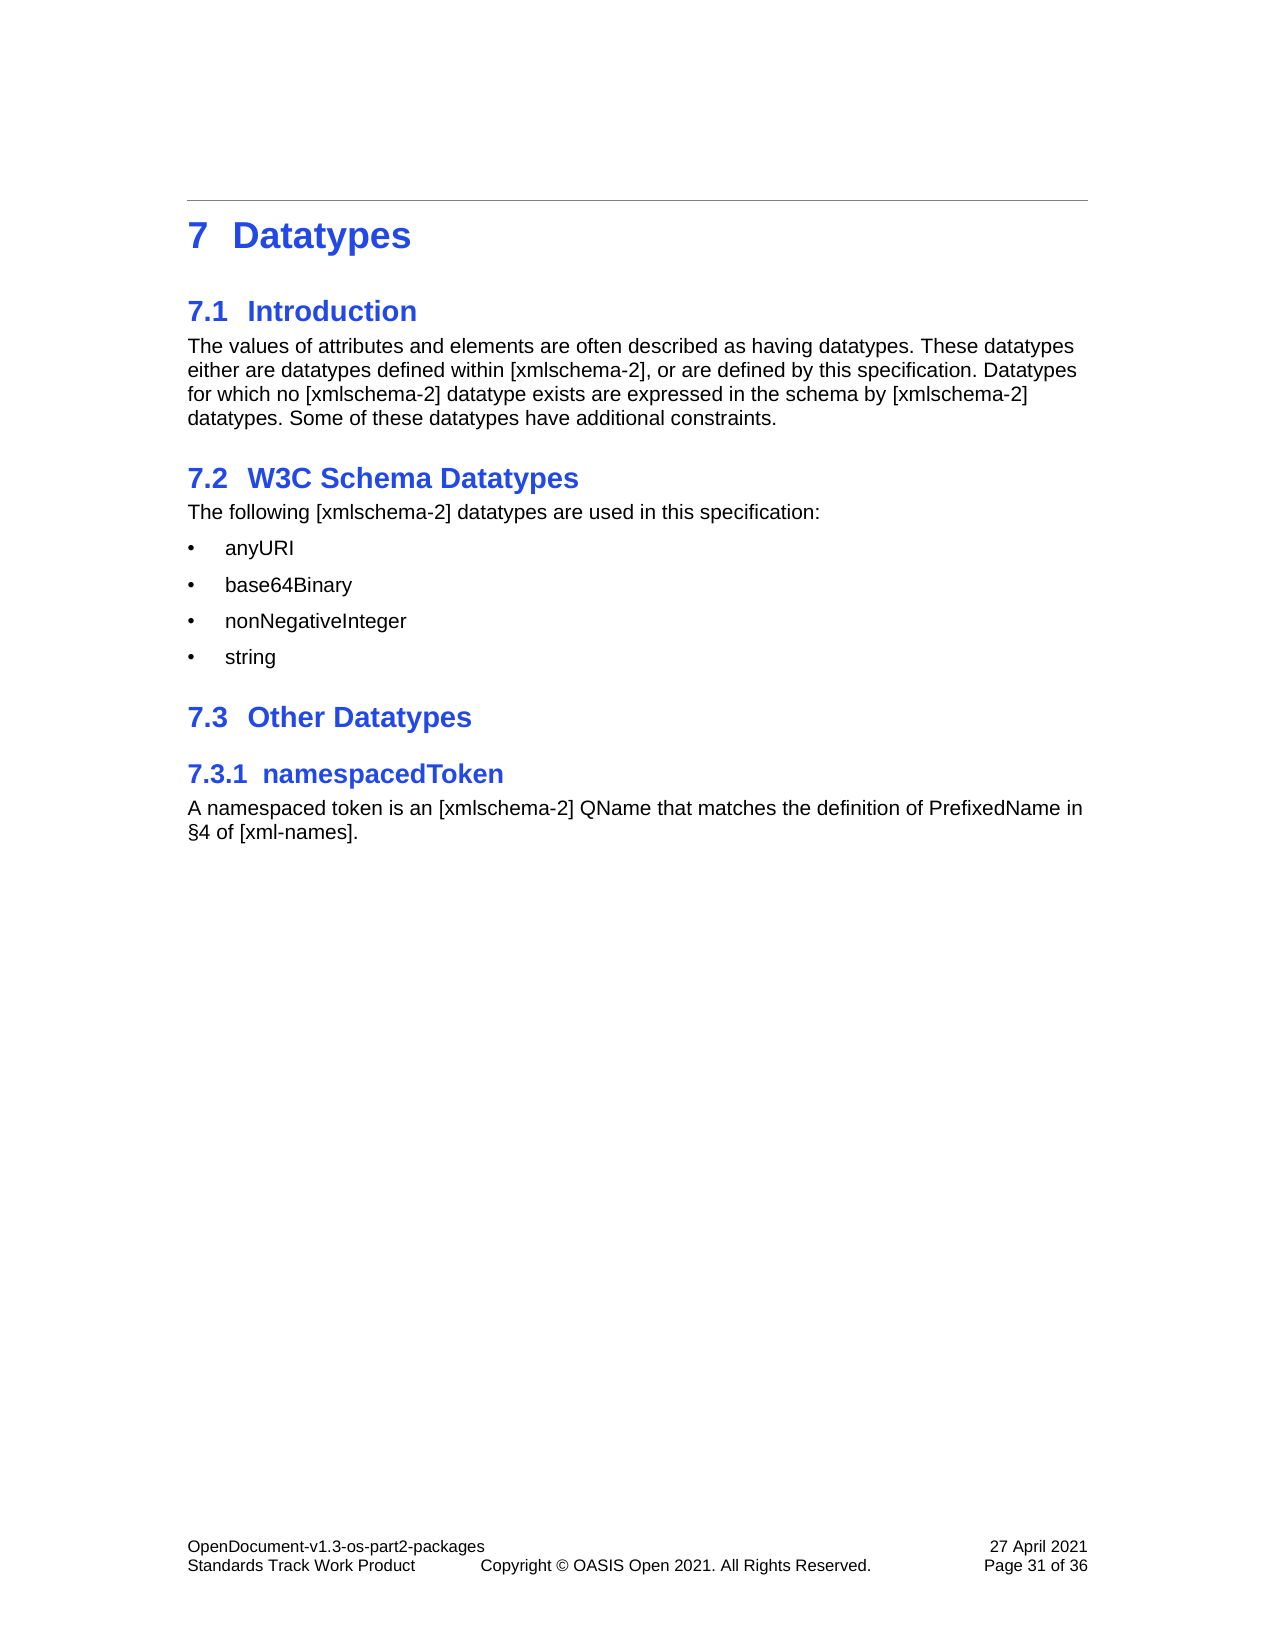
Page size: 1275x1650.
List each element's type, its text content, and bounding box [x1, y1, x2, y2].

list base64Binary [187, 572, 1088, 596]
subtitle Datatypes [187, 201, 1088, 257]
subtitle Introduction [187, 294, 1088, 328]
text The values of attributes and elements are often described as having datatypes. These datatypes either are datatypes defined within [xmlschema-2], or are defined by this specification. Datatypes for which no [xmlschema-2] datatype exists are expressed in the schema by [xmlschema-2] datatypes. Some of these datatypes have additional constraints. [187, 334, 1088, 429]
list anyURI [187, 536, 1088, 560]
subtitle namespacedToken [187, 758, 1088, 789]
text The following [xmlschema-2] datatypes are used in this specification: [187, 500, 1088, 524]
text A namespaced token is an [xmlschema-2] QName that matches the definition of PrefixedName in §4 of [xml-names]. [187, 796, 1088, 843]
subtitle Other Datatypes [187, 700, 1088, 733]
list string [187, 645, 1088, 669]
subtitle W3C Schema Datatypes [187, 461, 1088, 494]
list nonNegativeInteger [187, 608, 1088, 633]
